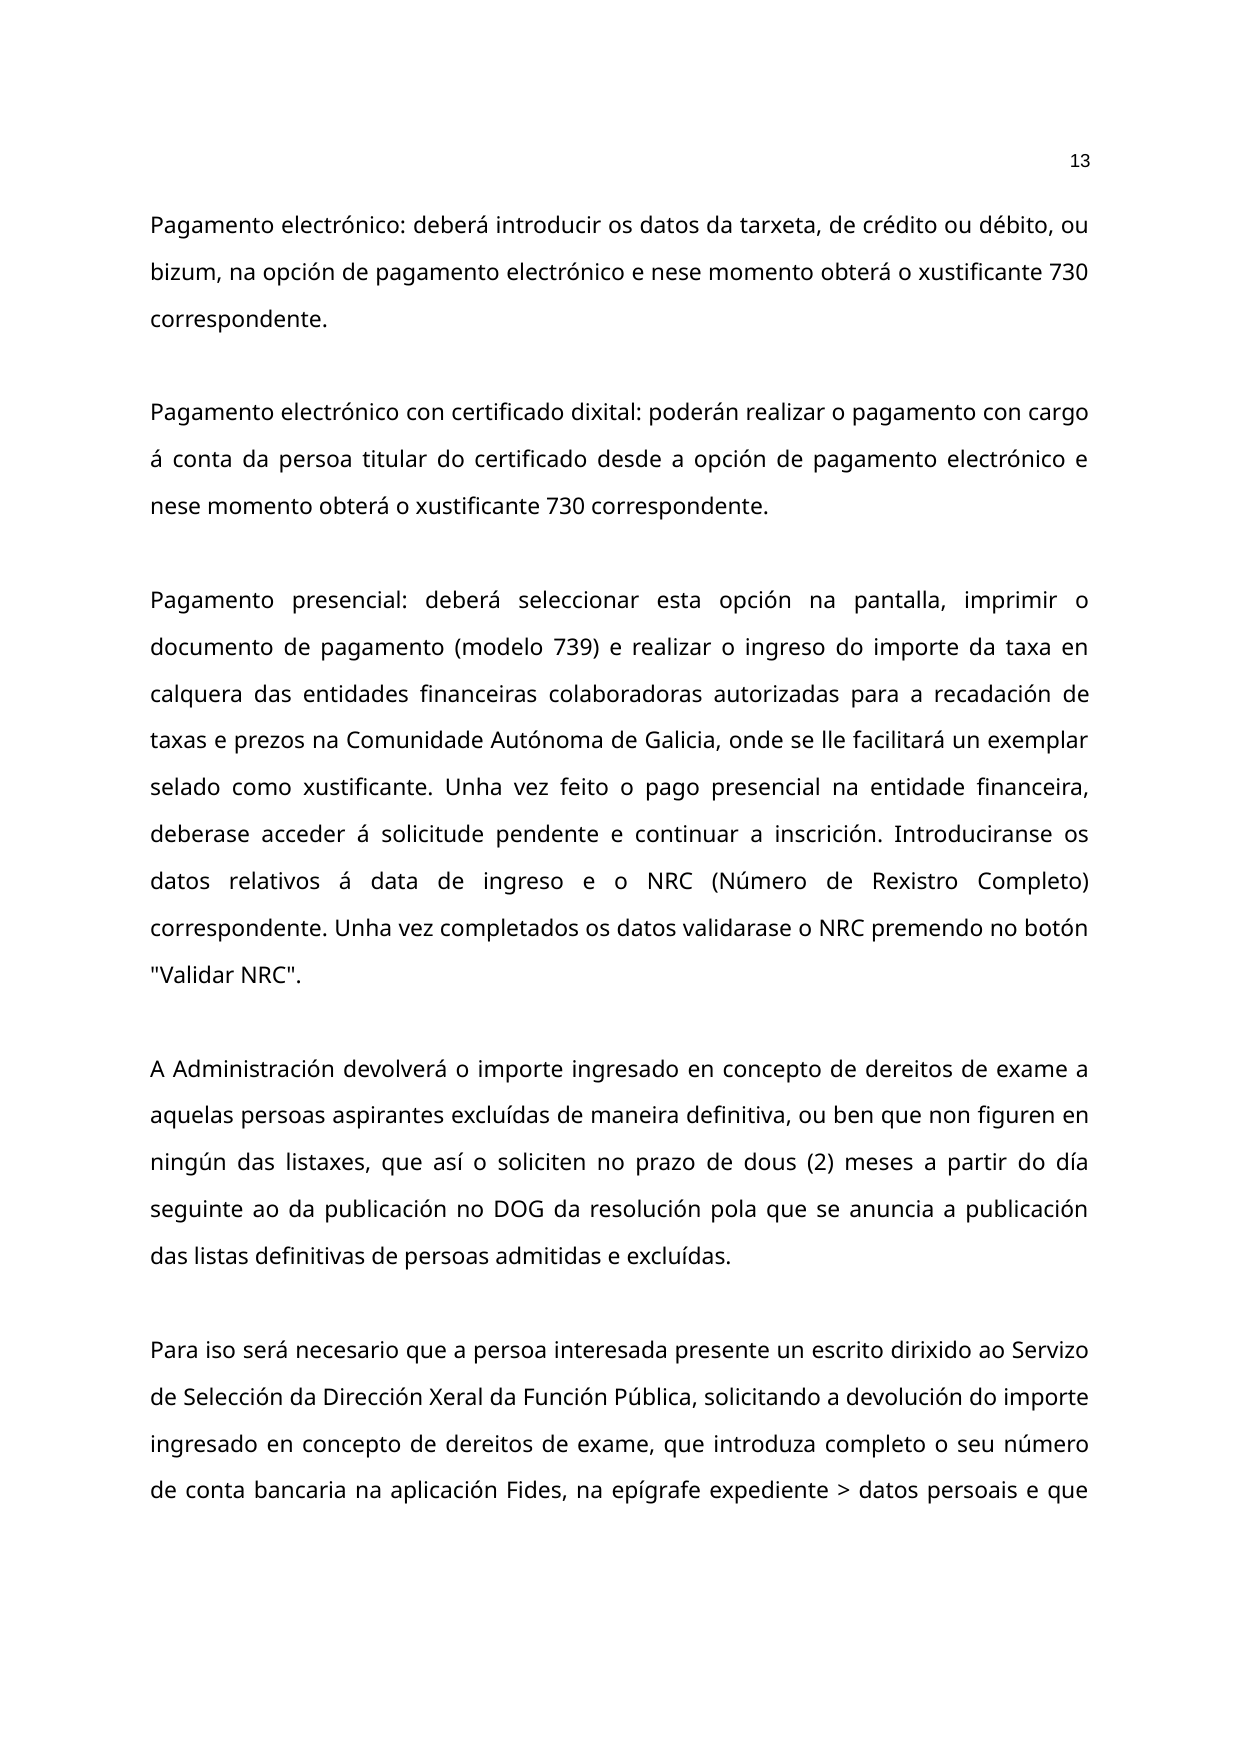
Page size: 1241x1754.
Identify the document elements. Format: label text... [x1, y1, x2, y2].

text Para iso será necesario que a persoa interesada presente un escrito dirixido ao Servizo de Selección da Dirección Xeral da Función Pública, solicitando a devolución do importe ingresado en concepto de dereitos de exame, que introduza completo o seu número de conta bancaria na aplicación Fides, na epígrafe expediente > datos persoais e que [150, 1334, 1090, 1506]
text Pagamento electrónico con certificado dixital: poderán realizar o pagamento con cargo á conta da persoa titular do certificado desde a opción de pagamento electrónico e nese momento obterá o xustificante 730 correspondente. [150, 396, 1090, 521]
text Pagamento presencial: deberá seleccionar esta opción na pantalla, imprimir o documento de pagamento (modelo 739) e realizar o ingreso do importe da taxa en calquera das entidades financeiras colaboradoras autorizadas para a recadación de taxas e prezos na Comunidade Autónoma de Galicia, onde se lle facilitará un exemplar selado como xustificante. Unha vez feito o pago presencial na entidade financeira, deberase acceder á solicitude pendente e continuar a inscrición. Introduciranse os datos relativos á data de ingreso e o NRC (Número de Rexistro Completo) correspondente. Unha vez completados os datos validarase o NRC premendo no botón "Validar NRC". [150, 584, 1090, 990]
text Pagamento electrónico: deberá introducir os datos da tarxeta, de crédito ou débito, ou bizum, na opción de pagamento electrónico e nese momento obterá o xustificante 730 correspondente. [150, 209, 1090, 334]
text A Administración devolverá o importe ingresado en concepto de dereitos de exame a aquelas persoas aspirantes excluídas de maneira definitiva, ou ben que non figuren en ningún das listaxes, que así o soliciten no prazo de dous (2) meses a partir do día seguinte ao da publicación no DOG da resolución pola que se anuncia a publicación das listas definitivas de persoas admitidas e excluídas. [150, 1053, 1090, 1271]
